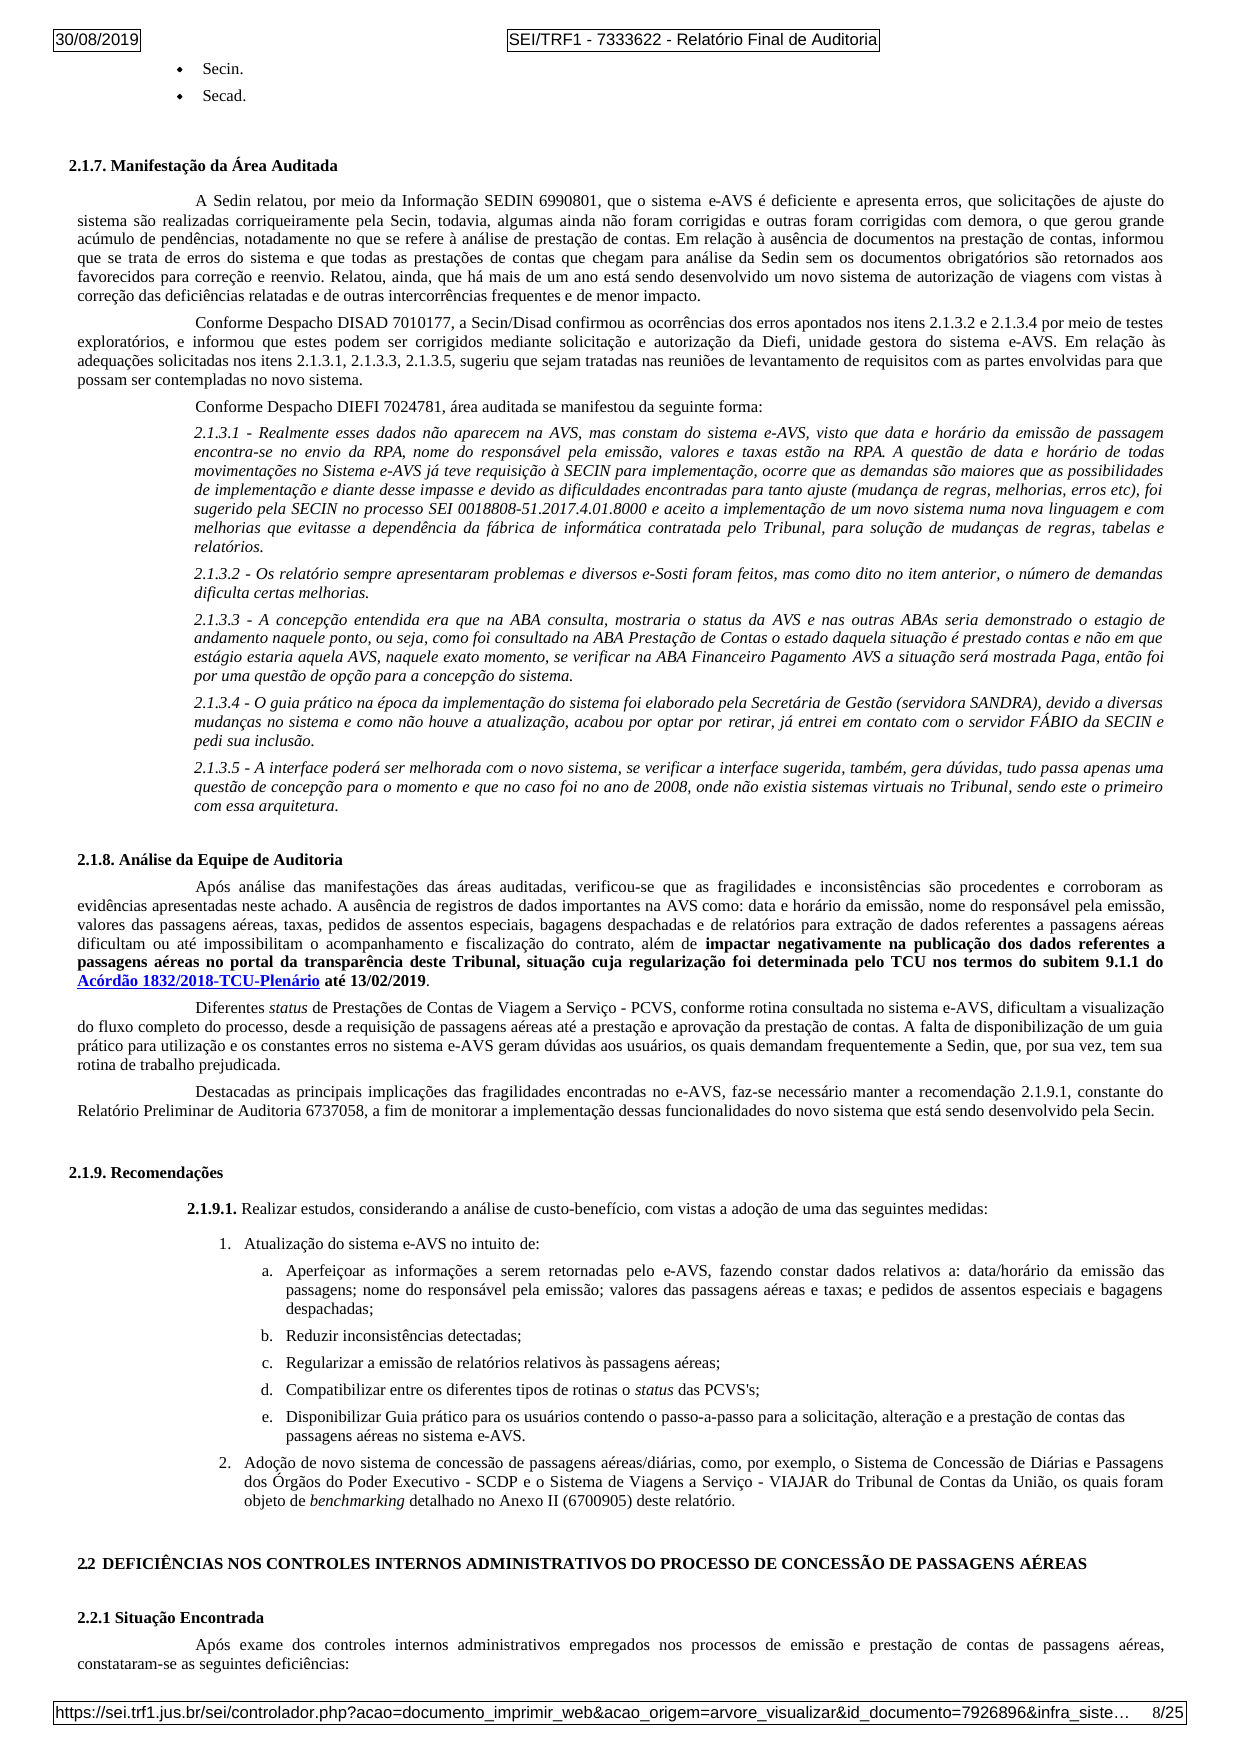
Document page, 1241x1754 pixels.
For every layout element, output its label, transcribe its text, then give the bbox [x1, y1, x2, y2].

list - A interface poderá ser melhorada com o novo sistema, se verificar a interface sugerida, também, gera dúvidas, tudo passa apenas uma questão de concepção para o momento e que no caso foi no ano de 2008, onde não existia sistemas virtuais no Tribunal, sendo este o primeiro com essa arquitetura. [194, 758, 1165, 815]
list Reduzir inconsistências detectadas; [261, 1326, 1194, 1345]
list Regularizar a emissão de relatórios relativos às passagens aéreas; [262, 1353, 1194, 1372]
subtitle Manifestação da Área Auditada [69, 156, 1194, 175]
list - A concepção entendida era que na ABA consulta, mostraria o status da AVS e nas outras ABAs seria demonstrado o estagio de andamento naquele ponto, ou seja, como foi consultado na ABA Prestação de Contas o estado daquela situação é prestado contas e não em que estágio estaria aquela AVS, naquele exato momento, se verificar na ABA Financeiro Pagamento AVS a situação será mostrada Paga, então foi por uma questão de opção para a concepção do sistema. [194, 610, 1165, 685]
list Adoção de novo sistema de concessão de passagens aéreas/diárias, como, por exemplo, o Sistema de Concessão de Diárias e Passagens dos Órgãos do Poder Executivo - SCDP e o Sistema de Viagens a Serviço - VIAJAR do Tribunal de Contas da União, os quais foram objeto de benchmarking detalhado no Anexo II (6700905) deste relatório. [219, 1453, 1165, 1510]
list - Os relatório sempre apresentaram problemas e diversos e-Sosti foram feitos, mas como dito no item anterior, o número de demandas dificulta certas melhorias. [194, 564, 1166, 602]
text Conforme Despacho DIEFI 7024781, área auditada se manifestou da seguinte forma: [195, 396, 1194, 416]
list Aperfeiçoar as informações a serem retornadas pelo e-AVS, fazendo constar dados relativos a: data/horário da emissão das passagens; nome do responsável pela emissão; valores das passagens aéreas e taxas; e pedidos de assentos especiais e bagagens despachadas; [262, 1262, 1165, 1318]
text Diferentes status de Prestações de Contas de Viagem a Serviço - PCVS, conforme rotina consultada no sistema e-AVS, dificultam a visualização do fluxo completo do processo, desde a requisição de passagens aéreas até a prestação e aprovação da prestação de contas. A falta de disponibilização de um guia prático para utilização e os constantes erros no sistema e-AVS geram dúvidas aos usuários, os quais demandam frequentemente a Sedin, que, por sua vez, tem sua rotina de trabalho prejudicada. [77, 998, 1165, 1074]
list - O guia prático na época da implementação do sistema foi elaborado pela Secretária de Gestão (servidora SANDRA), devido a diversas mudanças no sistema e como não houve a atualização, acabou por optar por retirar, já entrei em contato com o servidor FÁBIO da SECIN e pedi sua inclusão. [194, 693, 1165, 750]
list - Realmente esses dados não aparecem na AVS, mas constam do sistema e-AVS, visto que data e horário da emissão de passagem encontra-se no envio da RPA, nome do responsável pela emissão, valores e taxas estão na RPA. A questão de data e horário de todas movimentações no Sistema e-AVS já teve requisição à SECIN para implementação, ocorre que as demandas são maiores que as possibilidades de implementação e diante desse impasse e devido as dificuldades encontradas para tanto ajuste (mudança de regras, melhorias, erros etc), foi sugerido pela SECIN no processo SEI 0018808-51.2017.4.01.8000 e aceito a implementação de um novo sistema numa nova linguagem e com melhorias que evitasse a dependência da fábrica de informática contratada pelo Tribunal, para solução de mudanças de regras, tabelas e relatórios. [194, 424, 1165, 556]
list Atualização do sistema e-AVS no intuito de: [219, 1234, 1194, 1253]
list Situação Encontrada [77, 1608, 1194, 1627]
text Após exame dos controles internos administrativos empregados nos processos de emissão e prestação de contas de passagens aéreas, constataram-se as seguintes deficiências: [77, 1635, 1165, 1673]
subtitle DEFICIÊNCIAS NOS CONTROLES INTERNOS ADMINISTRATIVOS DO PROCESSO DE CONCESSÃO DE PASSAGENS AÉREAS [77, 1553, 1194, 1573]
text Conforme Despacho DISAD 7010177, a Secin/Disad confirmou as ocorrências dos erros apontados nos itens 2.1.3.2 e 2.1.3.4 por meio de testes exploratórios, e informou que estes podem ser corrigidos mediante solicitação e autorização da Diefi, unidade gestora do sistema e-AVS. Em relação às adequações solicitadas nos itens 2.1.3.1, 2.1.3.3, 2.1.3.5, sugeriu que sejam tratadas nas reuniões de levantamento de requisitos com as partes envolvidas para que possam ser contempladas no novo sistema. [77, 313, 1165, 388]
list Compatibilizar entre os diferentes tipos de rotinas o status das PCVS's; [261, 1380, 1194, 1399]
text 2.1.9.1. Realizar estudos, considerando a análise de custo-benefício, com vistas a adoção de uma das seguintes medidas: [187, 1199, 1194, 1218]
subtitle Análise da Equipe de Auditoria [77, 850, 1194, 869]
subtitle Recomendações [69, 1163, 1194, 1182]
text Secin. Secad. [202, 59, 249, 104]
text A Sedin relatou, por meio da Informação SEDIN 6990801, que o sistema e-AVS é deficiente e apresenta erros, que solicitações de ajuste do sistema são realizadas corriqueiramente pela Secin, todavia, algumas ainda não foram corrigidas e outras foram corrigidas com demora, o que gerou grande acúmulo de pendências, notadamente no que se refere à análise de prestação de contas. Em relação à ausência de documentos na prestação de contas, informou que se trata de erros do sistema e que todas as prestações de contas que chegam para análise da Sedin sem os documentos obrigatórios são retornados aos favorecidos para correção e reenvio. Relatou, ainda, que há mais de um ano está sendo desenvolvido um novo sistema de autorização de viagens com vistas à correção das deficiências relatadas e de outras intercorrências frequentes e de menor impacto. [77, 192, 1165, 305]
text Após análise das manifestações das áreas auditadas, verificou-se que as fragilidades e inconsistências são procedentes e corroboram as evidências apresentadas neste achado. A ausência de registros de dados importantes na AVS como: data e horário da emissão, nome do responsável pela emissão, valores das passagens aéreas, taxas, pedidos de assentos especiais, bagagens despachadas e de relatórios para extração de dados referentes a passagens aéreas dificultam ou até impossibilitam o acompanhamento e fiscalização do contrato, além de impactar negativamente na publicação dos dados referentes a passagens aéreas no portal da transparência deste Tribunal, situação cuja regularização foi determinada pelo TCU nos termos do subitem 9.1.1 do Acórdão 1832/2018-TCU-Plenário até 13/02/2019. [77, 877, 1166, 990]
text Destacadas as principais implicações das fragilidades encontradas no e-AVS, faz-se necessário manter a recomendação 2.1.9.1, constante do Relatório Preliminar de Auditoria 6737058, a fim de monitorar a implementação dessas funcionalidades do novo sistema que está sendo desenvolvido pela Secin. [77, 1082, 1165, 1120]
list Disponibilizar Guia prático para os usuários contendo o passo-a-passo para a solicitação, alteração e a prestação de contas das passagens aéreas no sistema e-AVS. [262, 1408, 1165, 1445]
